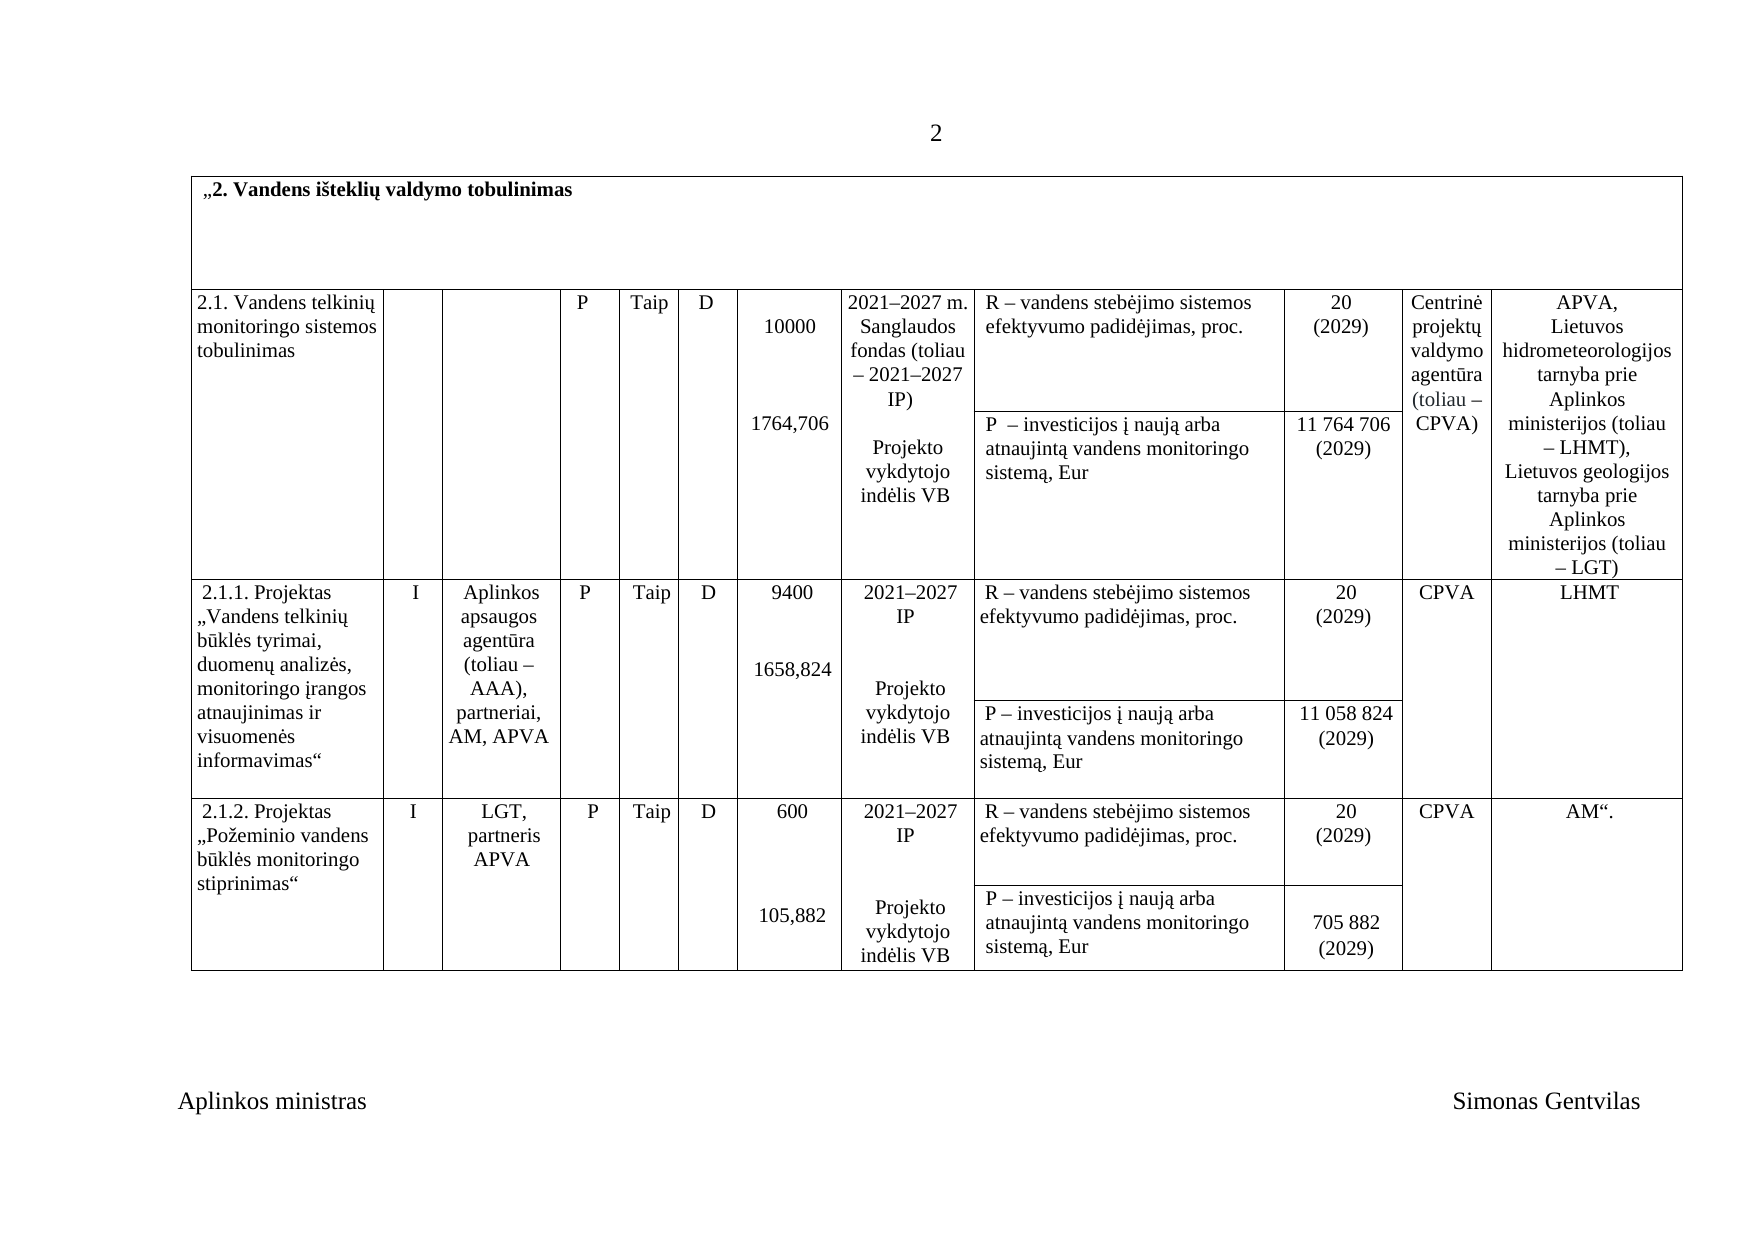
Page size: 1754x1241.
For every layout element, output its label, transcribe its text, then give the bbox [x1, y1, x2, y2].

table_cell I [384, 580, 442, 798]
table_cell Taip [620, 799, 678, 970]
table_cell 20 (2029) [1285, 799, 1402, 885]
table_cell 2021–2027 m. Sanglaudos fondas (toliau – 2021–2027 IP) Projekto vykdytojo indėlis VB [842, 290, 974, 579]
table_cell 2.1.2. Projektas „Požeminio vandens būklės monitoringo stiprinimas“ [192, 799, 383, 970]
table_cell LHMT [1492, 580, 1682, 798]
table_cell Aplinkos apsaugos agentūra (toliau – AAA), partneriai, AM, APVA [443, 580, 560, 798]
table_cell P [561, 290, 619, 579]
table_cell D [679, 799, 737, 970]
table_cell 2.1. Vandens telkinių monitoringo sistemos tobulinimas [192, 290, 383, 579]
table_cell Centrinė projektų valdymo agentūra (toliau –CPVA) [1403, 290, 1491, 579]
table_cell P – investicijos į naują arba atnaujintą vandens monitoringo sistemą, Eur [975, 412, 1284, 579]
table_cell 2021–2027 IP Projekto vykdytojo indėlis VB [842, 799, 974, 970]
table_cell 705 882 (2029) [1285, 886, 1402, 970]
table_cell [443, 290, 560, 579]
table_cell [384, 290, 442, 579]
table_cell 10000 1764,706 [738, 290, 841, 579]
table_cell Taip [620, 290, 678, 579]
table_cell AM“. [1492, 799, 1682, 970]
table_cell CPVA [1403, 799, 1491, 970]
table_cell 600 105,882 [738, 799, 841, 970]
table_cell Taip [620, 580, 678, 798]
table_cell 20 (2029) [1285, 580, 1402, 700]
table_cell APVA, Lietuvos hidrometeorologijos tarnyba prie Aplinkos ministerijos (toliau – LHMT), Lietuvos geologijos tarnyba prie Aplinkos ministerijos (toliau – LGT) [1492, 290, 1682, 579]
table_cell 11 764 706 (2029) [1285, 412, 1402, 579]
table_cell R – vandens stebėjimo sistemos efektyvumo padidėjimas, proc. [975, 580, 1284, 700]
table_header „2. Vandens išteklių valdymo tobulinimas [192, 177, 1682, 289]
table_cell 20 (2029) [1285, 290, 1402, 411]
table_cell P [561, 799, 619, 970]
table_cell 2021–2027 IP Projekto vykdytojo indėlis VB [842, 580, 974, 798]
table_cell CPVA [1403, 580, 1491, 798]
table_cell 9400 1658,824 [738, 580, 841, 798]
table_cell 2.1.1. Projektas „Vandens telkinių būklės tyrimai, duomenų analizės, monitoringo įrangos atnaujinimas ir visuomenės informavimas“ [192, 580, 383, 798]
text Aplinkos ministras Simonas Gentvilas [177, 1086, 1691, 1115]
table_cell D [679, 580, 737, 798]
table_cell D [679, 290, 737, 579]
table_cell R – vandens stebėjimo sistemos efektyvumo padidėjimas, proc. [975, 290, 1284, 411]
table_cell P – investicijos į naują arba atnaujintą vandens monitoringo sistemą, Eur [975, 886, 1284, 970]
table_cell 11 058 824 (2029) [1285, 701, 1402, 798]
table_cell R – vandens stebėjimo sistemos efektyvumo padidėjimas, proc. [975, 799, 1284, 885]
table_cell LGT, partneris APVA [443, 799, 560, 970]
table_cell P [561, 580, 619, 798]
table_cell I [384, 799, 442, 970]
table_cell P – investicijos į naują arba atnaujintą vandens monitoringo sistemą, Eur [975, 701, 1284, 798]
